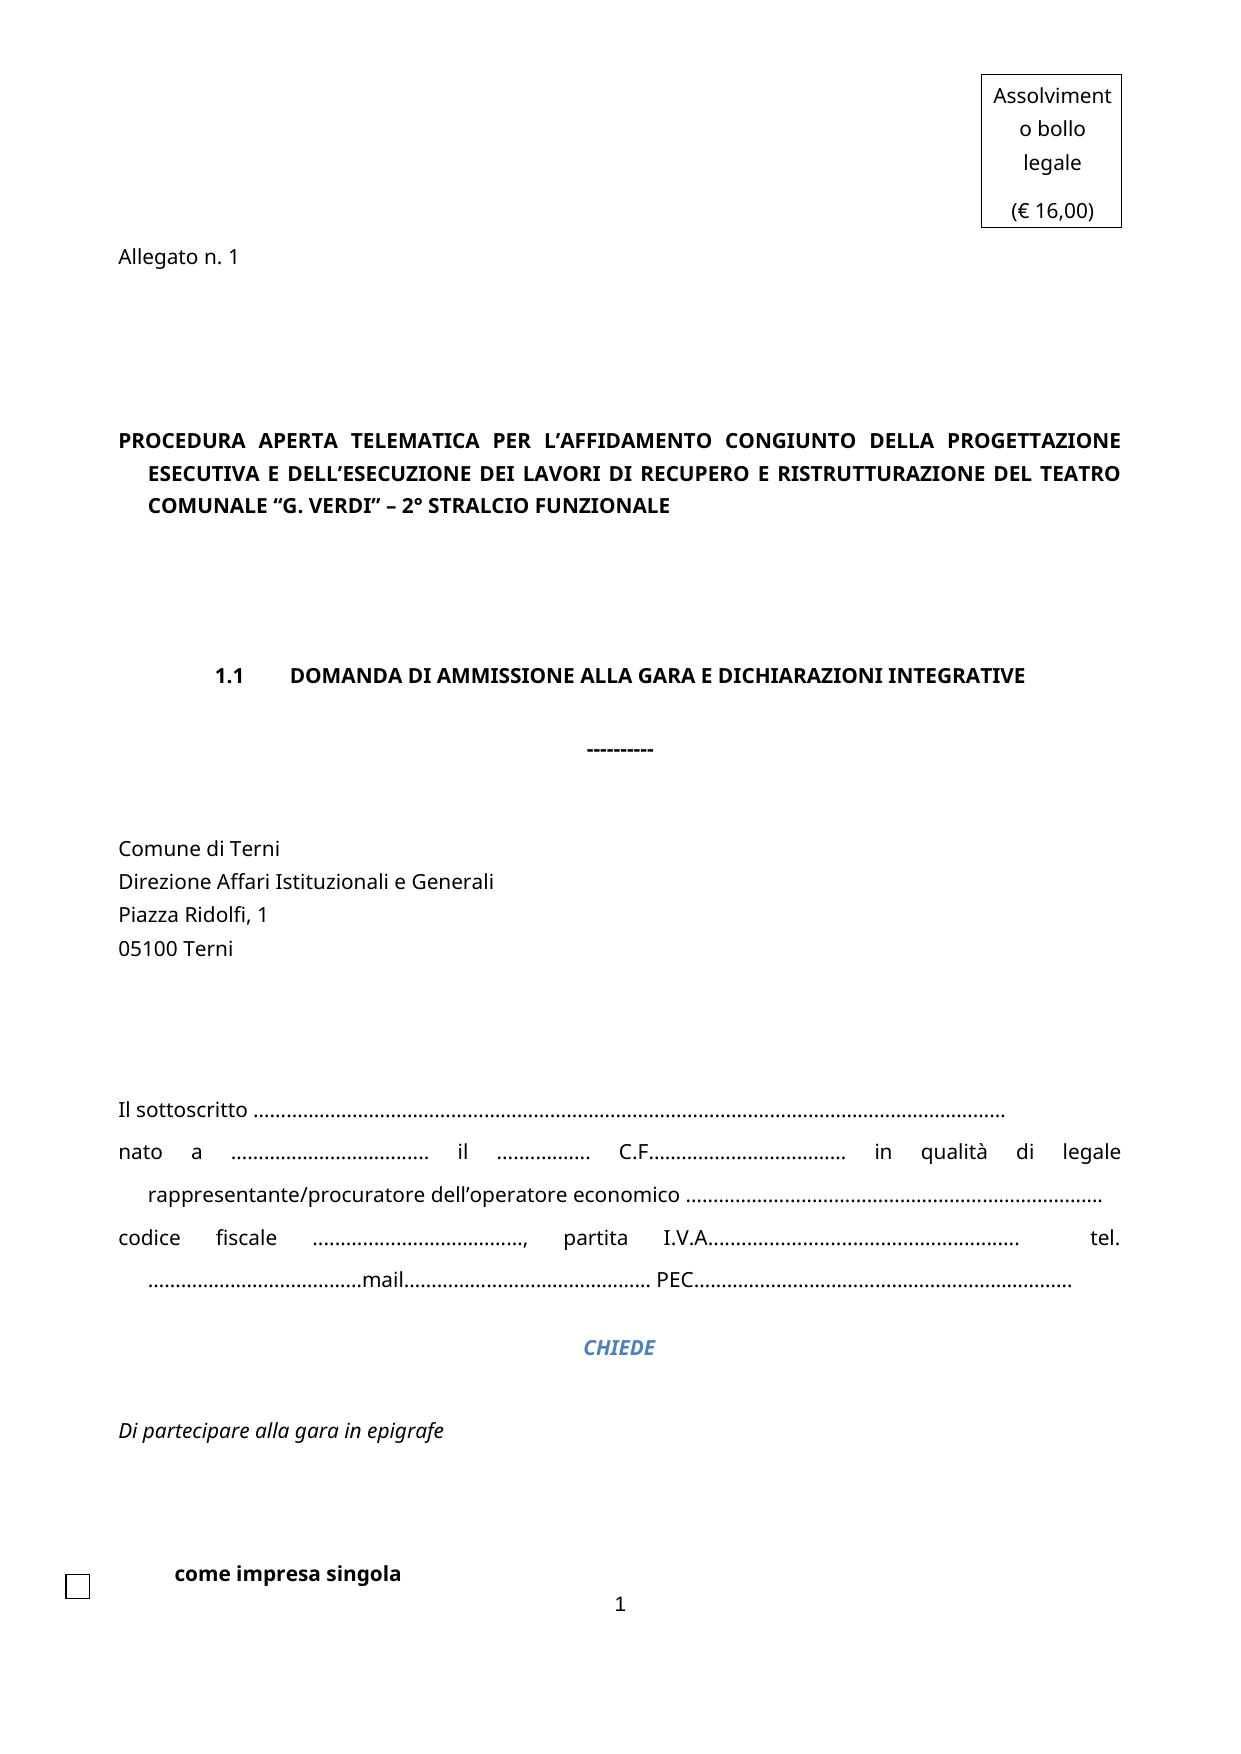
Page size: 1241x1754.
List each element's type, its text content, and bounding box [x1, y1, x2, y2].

text Piazza Ridolfi, 1 [118, 896, 1122, 929]
subtitle DOMANDA DI AMMISSIONE ALLA GARA E DICHIARAZIONI INTEGRATIVE [118, 657, 1122, 690]
text come impresa singola [118, 1555, 1122, 1588]
text nato a ………………………......... il ........……... C.F……………………………… in qualità di legale rappresentante/procuratore dell’operatore economico …………………………………………………………………. [118, 1137, 1122, 1208]
text Allegato n. 1 [118, 242, 1122, 271]
text (€ 16,00) [982, 188, 1121, 227]
text ---------- [118, 729, 1122, 763]
text codice fiscale ....................………………, partita I.V.A........................................................ tel.…………………………………mail……………………………………… PEC…………………………………………………………… [118, 1223, 1122, 1294]
text Comune di Terni [118, 829, 1122, 863]
text Il sottoscritto ………………………………………………………………………………….….………………………………… [118, 1095, 1122, 1123]
text PROCEDURA APERTA TELEMATICA PER L’AFFIDAMENTO CONGIUNTO DELLA PROGETTAZIONE ESECUTIVA E DELL’ESECUZIONE DEI LAVORI DI RECUPERO E RISTRUTTURAZIONE DEL TEATRO COMUNALE “G. VERDI” – 2° STRALCIO FUNZIONALE [118, 426, 1122, 520]
text Di partecipare alla gara in epigrafe [118, 1416, 1122, 1444]
text 05100 Terni [118, 929, 1122, 963]
text Assolvimento bollo legale [982, 75, 1121, 177]
subtitle CHIEDE [118, 1329, 1122, 1362]
text Direzione Affari Istituzionali e Generali [118, 863, 1122, 896]
